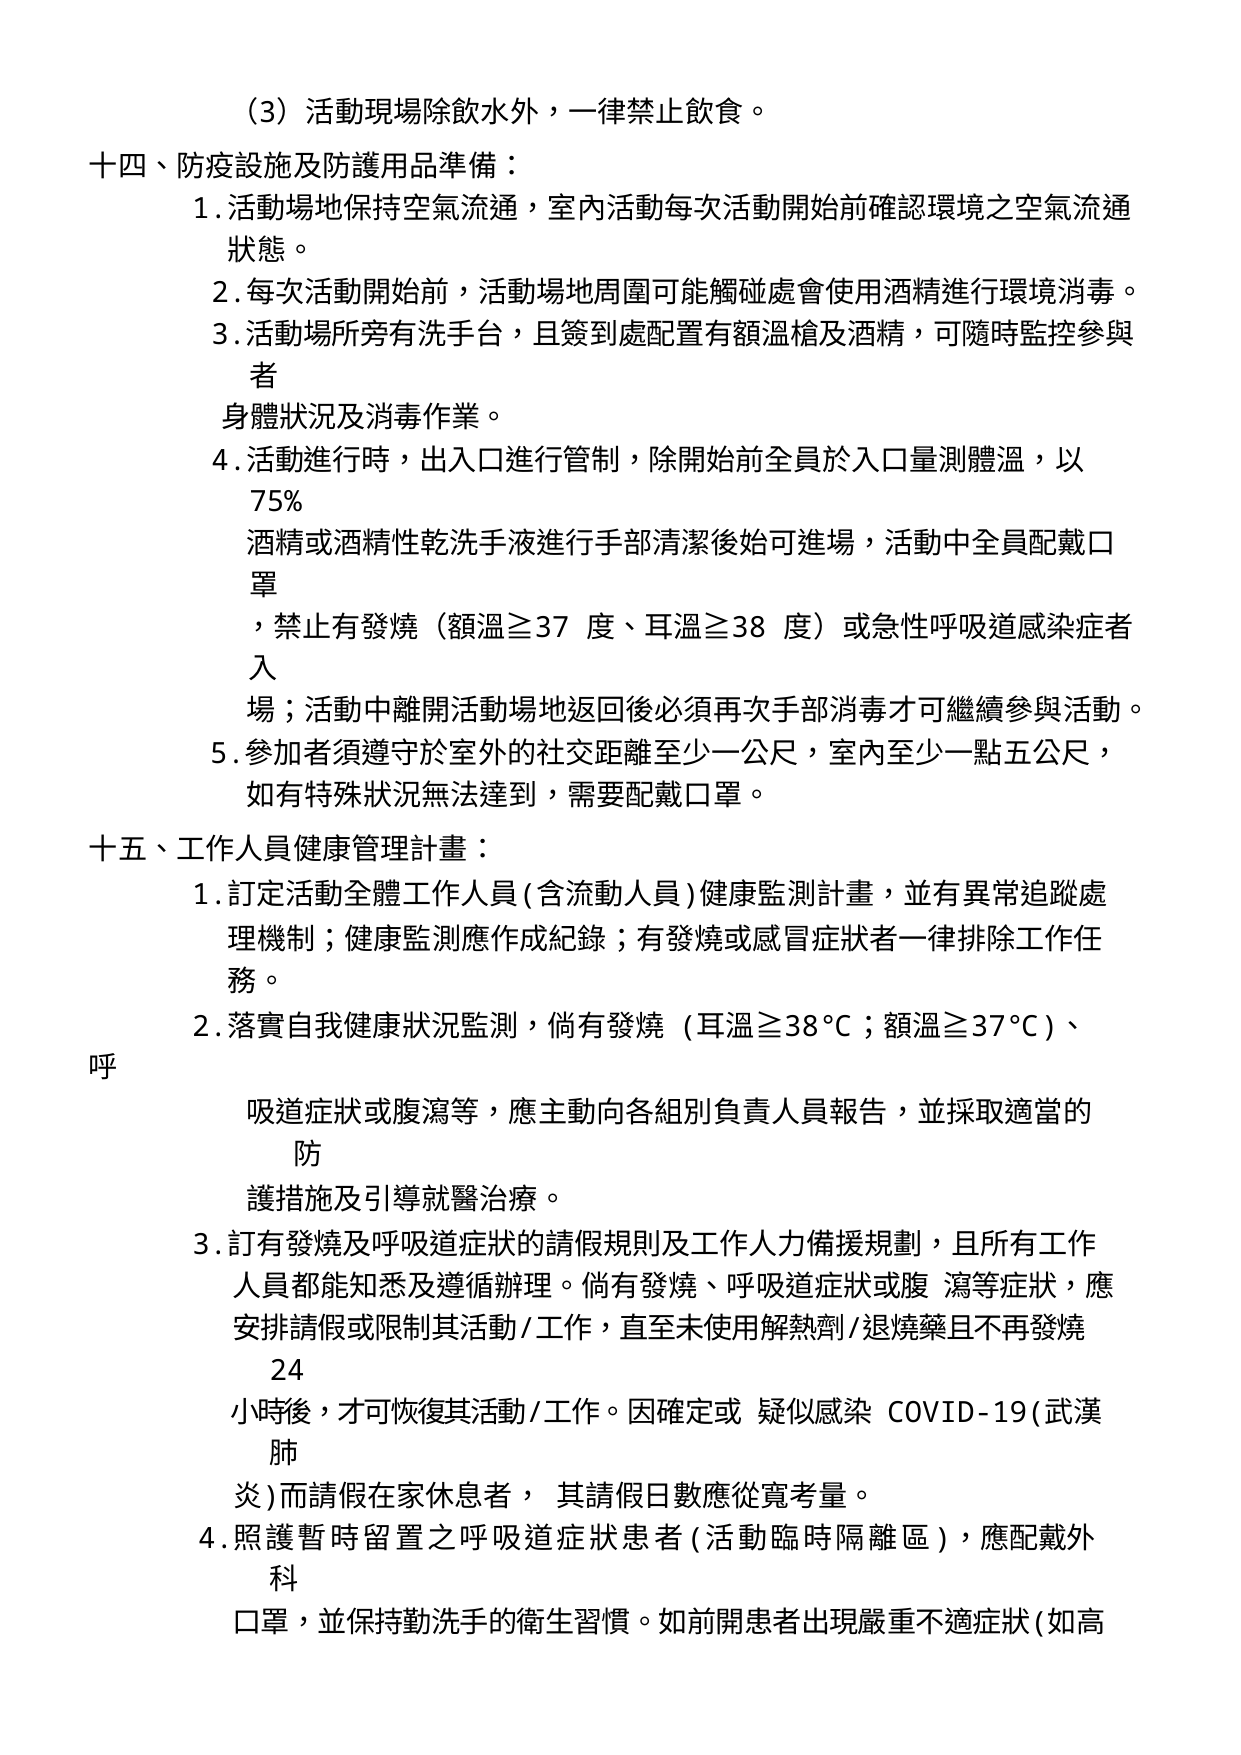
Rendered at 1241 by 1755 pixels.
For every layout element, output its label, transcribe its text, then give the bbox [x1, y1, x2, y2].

text 理機制；健康監測應作成紀錄；有發燒或感冒症狀者一律排除工作任務。 [228, 916, 1108, 999]
text 身體狀況及消毒作業。 [222, 394, 1140, 436]
text 場；活動中離開活動場地返回後必須再次手部消毒才可繼續參與活動。 [89, 687, 1152, 729]
text 十五、工作人員健康管理計畫： [89, 826, 1107, 868]
text 十四、防疫設施及防護用品準備： [89, 143, 1140, 184]
text 如有特殊狀況無法達到，需要配戴口罩。 [89, 772, 1107, 813]
text 口罩，並保持勤洗手的衛生習慣。如前開患者出現嚴重不適症狀(如高 [198, 1599, 1108, 1641]
text 人員都能知悉及遵循辦理。倘有發燒、呼吸道症狀或腹 瀉等症狀，應 [198, 1263, 1115, 1305]
text 小時後，才可恢復其活動/工作。因確定或 疑似感染 COVID-19(武漢肺 [198, 1389, 1115, 1472]
text 2.落實自我健康狀況監測，倘有發燒 (耳溫≧38℃；額溫≧37℃)、呼 [89, 1003, 1108, 1086]
text 酒精或酒精性乾洗手液進行手部清潔後始可進場，活動中全員配戴口罩 [89, 520, 1140, 603]
text 1.訂定活動全體工作人員(含流動人員)健康監測計畫，並有異常追蹤處 [89, 871, 1108, 913]
text 2.每次活動開始前，活動場地周圍可能觸碰處會使用酒精進行環境消毒。 [89, 269, 1152, 311]
text 3.訂有發燒及呼吸道症狀的請假規則及工作人力備援規劃，且所有工作 [192, 1221, 1108, 1263]
text 炎)而請假在家休息者， 其請假日數應從寬考量。 [198, 1473, 1115, 1514]
text 1.活動場地保持空氣流通，室內活動每次活動開始前確認環境之空氣流通 [89, 185, 1140, 226]
text 4.活動進行時，出入口進行管制，除開始前全員於入口量測體溫，以 75% [89, 437, 1140, 520]
text ，禁止有發燒（額溫≧37 度、耳溫≧38 度）或急性呼吸道感染症者入 [89, 604, 1140, 687]
text 狀態。 [228, 227, 1140, 268]
text 4.照護暫時留置之呼吸道症狀患者(活動臨時隔離區)，應配戴外科 [198, 1515, 1115, 1598]
text （3）活動現場除飲水外，一律禁止飲食。 [89, 89, 1103, 130]
text 護措施及引導就醫治療。 [89, 1176, 1108, 1218]
text 5.參加者須遵守於室外的社交距離至少一公尺，室內至少一點五公尺， [89, 730, 1107, 771]
text 安排請假或限制其活動/工作，直至未使用解熱劑/退燒藥且不再發燒 24 [198, 1305, 1115, 1388]
text 3.活動場所旁有洗手台，且簽到處配置有額溫槍及酒精，可隨時監控參與者 [89, 311, 1140, 394]
text 吸道症狀或腹瀉等，應主動向各組別負責人員報告，並採取適當的防 [89, 1089, 1108, 1173]
